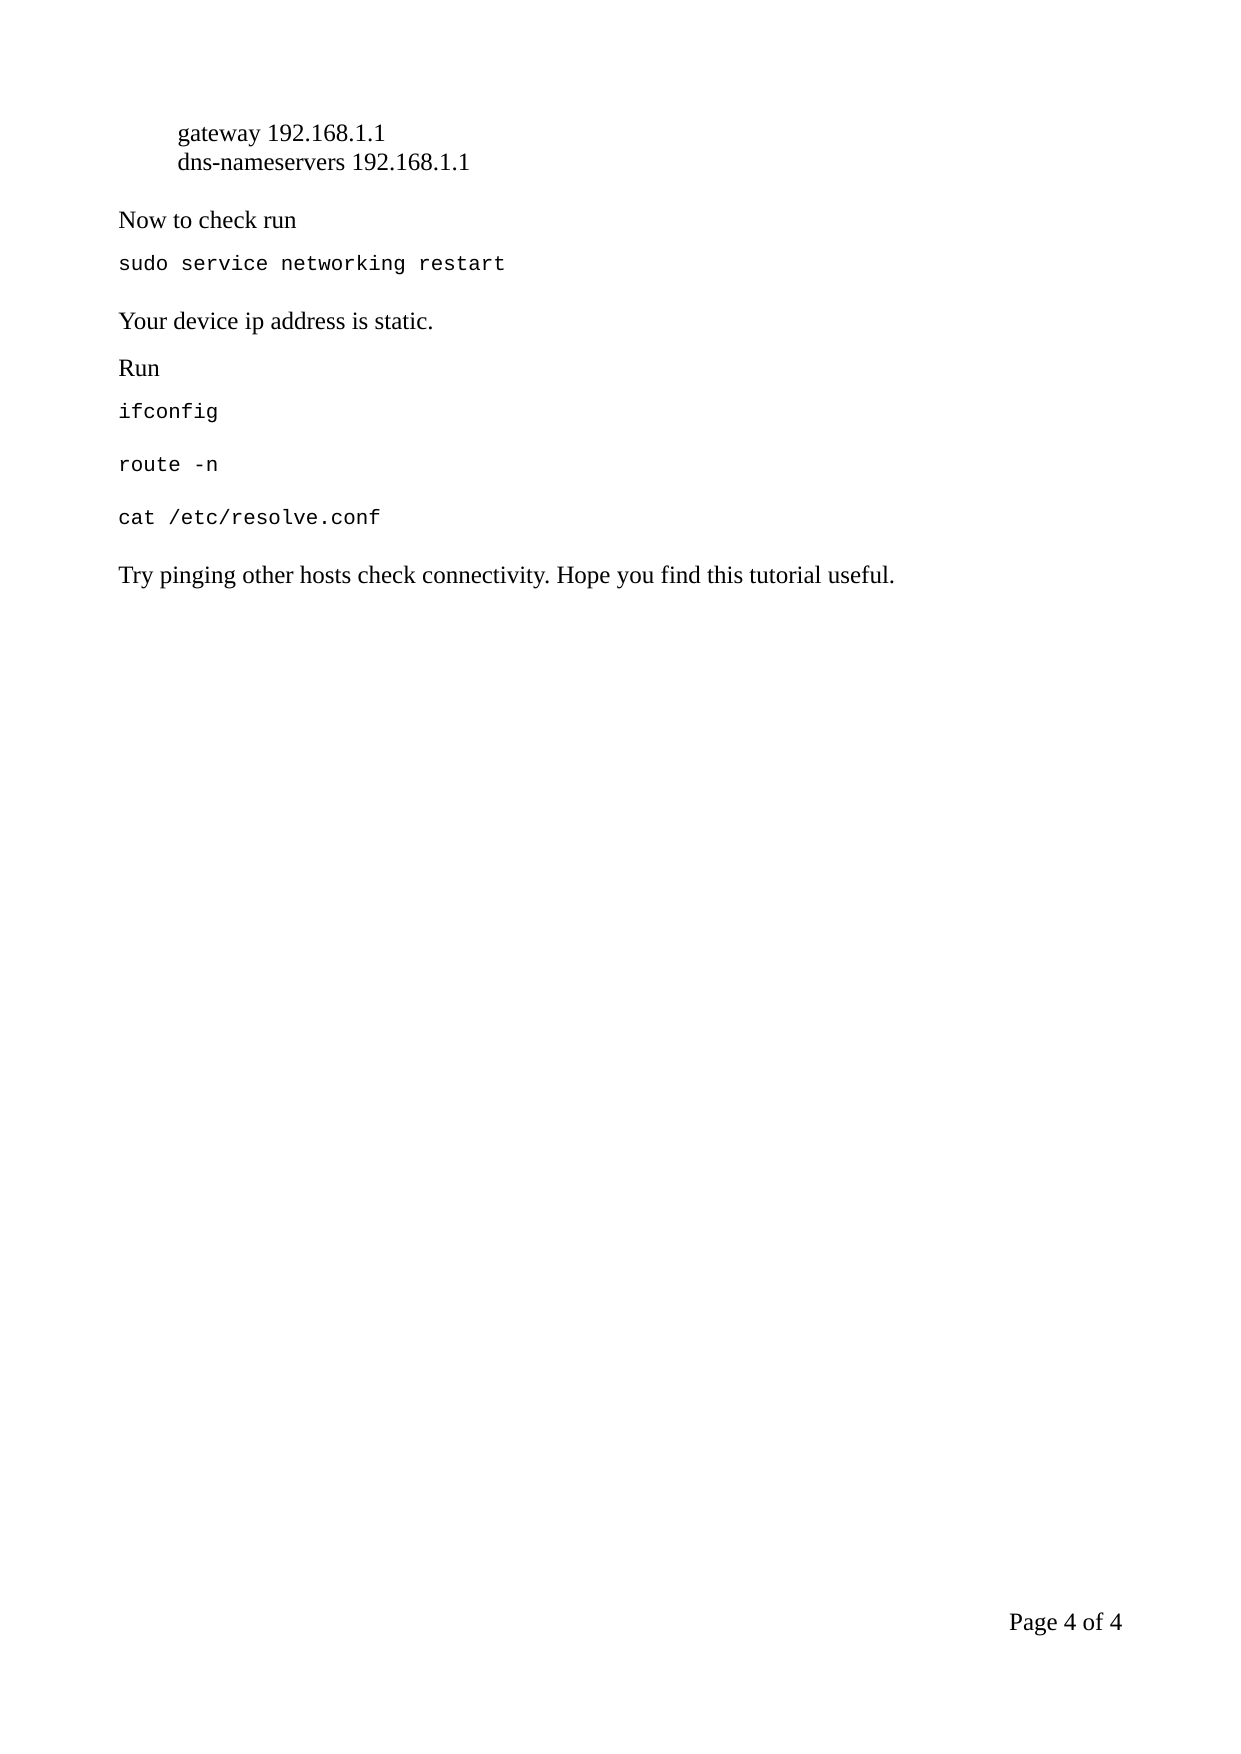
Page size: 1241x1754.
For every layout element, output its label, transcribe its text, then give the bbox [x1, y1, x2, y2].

text Now to check run [118, 205, 1122, 234]
text gateway 192.168.1.1 dns-nameservers 192.168.1.1 [177, 118, 1063, 176]
text cat /etc/resolve.conf [118, 507, 1122, 531]
text sudo service networking restart [118, 253, 1122, 276]
text Your device ip address is static. [118, 306, 1122, 334]
text route -n [118, 454, 1122, 478]
text ifconfig [118, 401, 1122, 425]
text Try pinging other hosts check connectivity. Hope you find this tutorial useful. [118, 560, 1122, 589]
text Run [118, 353, 1122, 382]
